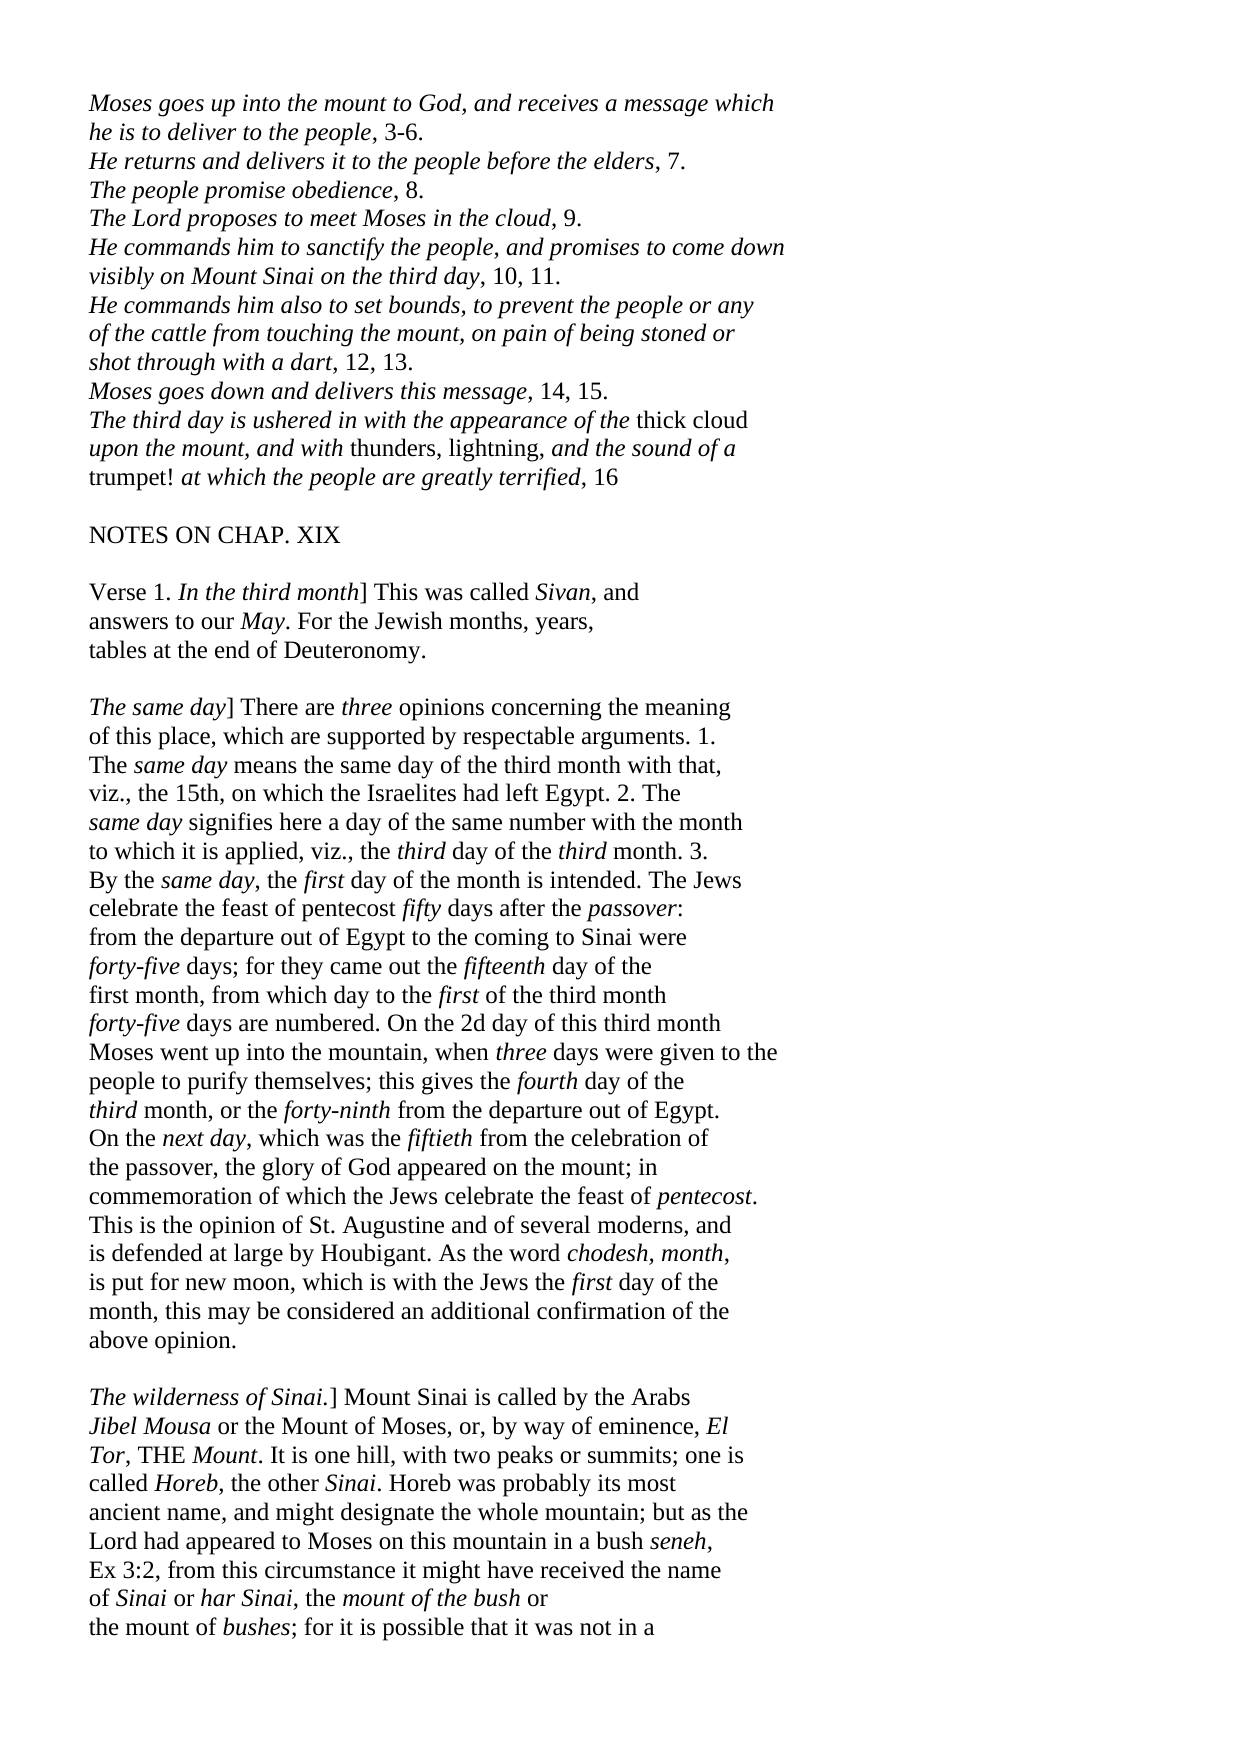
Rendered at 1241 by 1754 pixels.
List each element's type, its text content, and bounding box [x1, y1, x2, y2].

text Moses goes up into the mount to God, and receives a message which he is to deliver to the people, 3-6. He returns and delivers it to the people before the elders, 7. The people promise obedience, 8. The Lord proposes to meet Moses in the cloud, 9. He commands him to sanctify the people, and promises to come down visibly on Mount Sinai on the third day, 10, 11. He commands him also to set bounds, to prevent the people or any of the cattle from touching the mount, on pain of being stoned or shot through with a dart, 12, 13. Moses goes down and delivers this message, 14, 15. The third day is ushered in with the appearance of the thick cloud upon the mount, and with thunders, lightning, and the sound of a trumpet! at which the people are greatly terrified, 16 NOTES ON CHAP. XIX Verse 1. In the third month] This was called Sivan, and answers to our May. For the Jewish months, years, tables at the end of Deuteronomy. The same day] There are three opinions concerning the meaning of this place, which are supported by respectable arguments. 1. The same day means the same day of the third month with that, viz., the 15th, on which the Israelites had left Egypt. 2. The same day signifies here a day of the same number with the month to which it is applied, viz., the third day of the third month. 3. By the same day, the first day of the month is intended. The Jews celebrate the feast of pentecost fifty days after the passover: from the departure out of Egypt to the coming to Sinai were forty-five days; for they came out the fifteenth day of the first month, from which day to the first of the third month forty-five days are numbered. On the 2d day of this third month Moses went up into the mountain, when three days were given to the people to purify themselves; this gives the fourth day of the third month, or the forty-ninth from the departure out of Egypt. On the next day, which was the fiftieth from the celebration of the passover, the glory of God appeared on the mount; in commemoration of which the Jews celebrate the feast of pentecost. This is the opinion of St. Augustine and of several moderns, and is defended at large by Houbigant. As the word chodesh, month, is put for new moon, which is with the Jews the first day of the month, this may be considered an additional confirmation of the above opinion. The wilderness of Sinai.] Mount Sinai is called by the Arabs Jibel Mousa or the Mount of Moses, or, by way of eminence, El Tor, THE Mount. It is one hill, with two peaks or summits; one is called Horeb, the other Sinai. Horeb was probably its most ancient name, and might designate the whole mountain; but as the Lord had appeared to Moses on this mountain in a bush seneh, Ex 3:2, from this circumstance it might have received the name of Sinai or har Sinai, the mount of the bush or the mount of bushes; for it is possible that it was not in a [88, 88, 1152, 1641]
